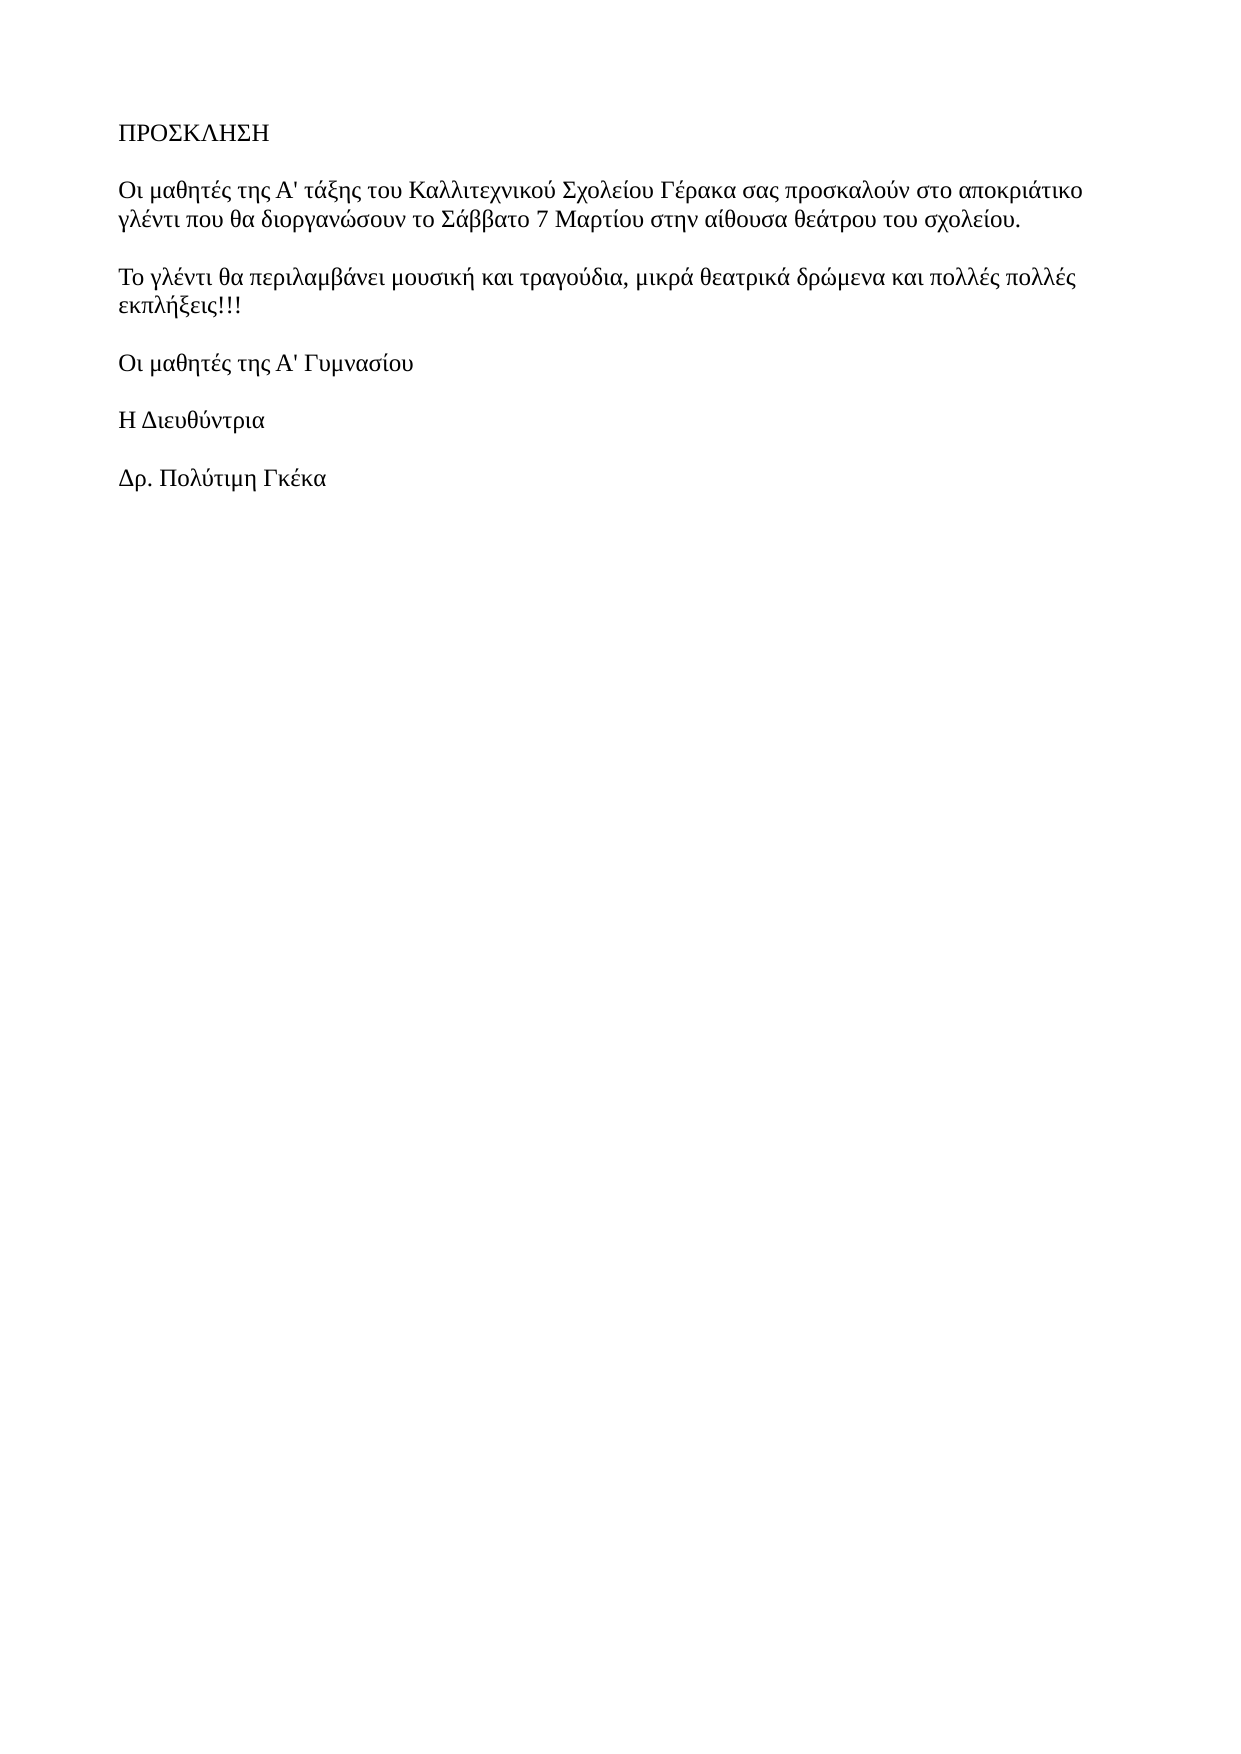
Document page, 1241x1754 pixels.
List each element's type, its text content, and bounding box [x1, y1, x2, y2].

text ΠΡΟΣΚΛΗΣΗ [118, 118, 1122, 147]
text Δρ. Πολύτιμη Γκέκα [118, 463, 1122, 492]
text Η Διευθύντρια [118, 406, 1122, 434]
text Οι μαθητές της Α' τάξης του Καλλιτεχνικού Σχολείου Γέρακα σας προσκαλούν στο αποκριάτικο γλέντι που θα διοργανώσουν το Σάββατο 7 Μαρτίου στην αίθουσα θεάτρου του σχολείου. [118, 176, 1122, 233]
text Το γλέντι θα περιλαμβάνει μουσική και τραγούδια, μικρά θεατρικά δρώμενα και πολλές πολλές εκπλήξεις!!! [118, 262, 1122, 319]
text Οι μαθητές της Α' Γυμνασίου [118, 348, 1122, 377]
